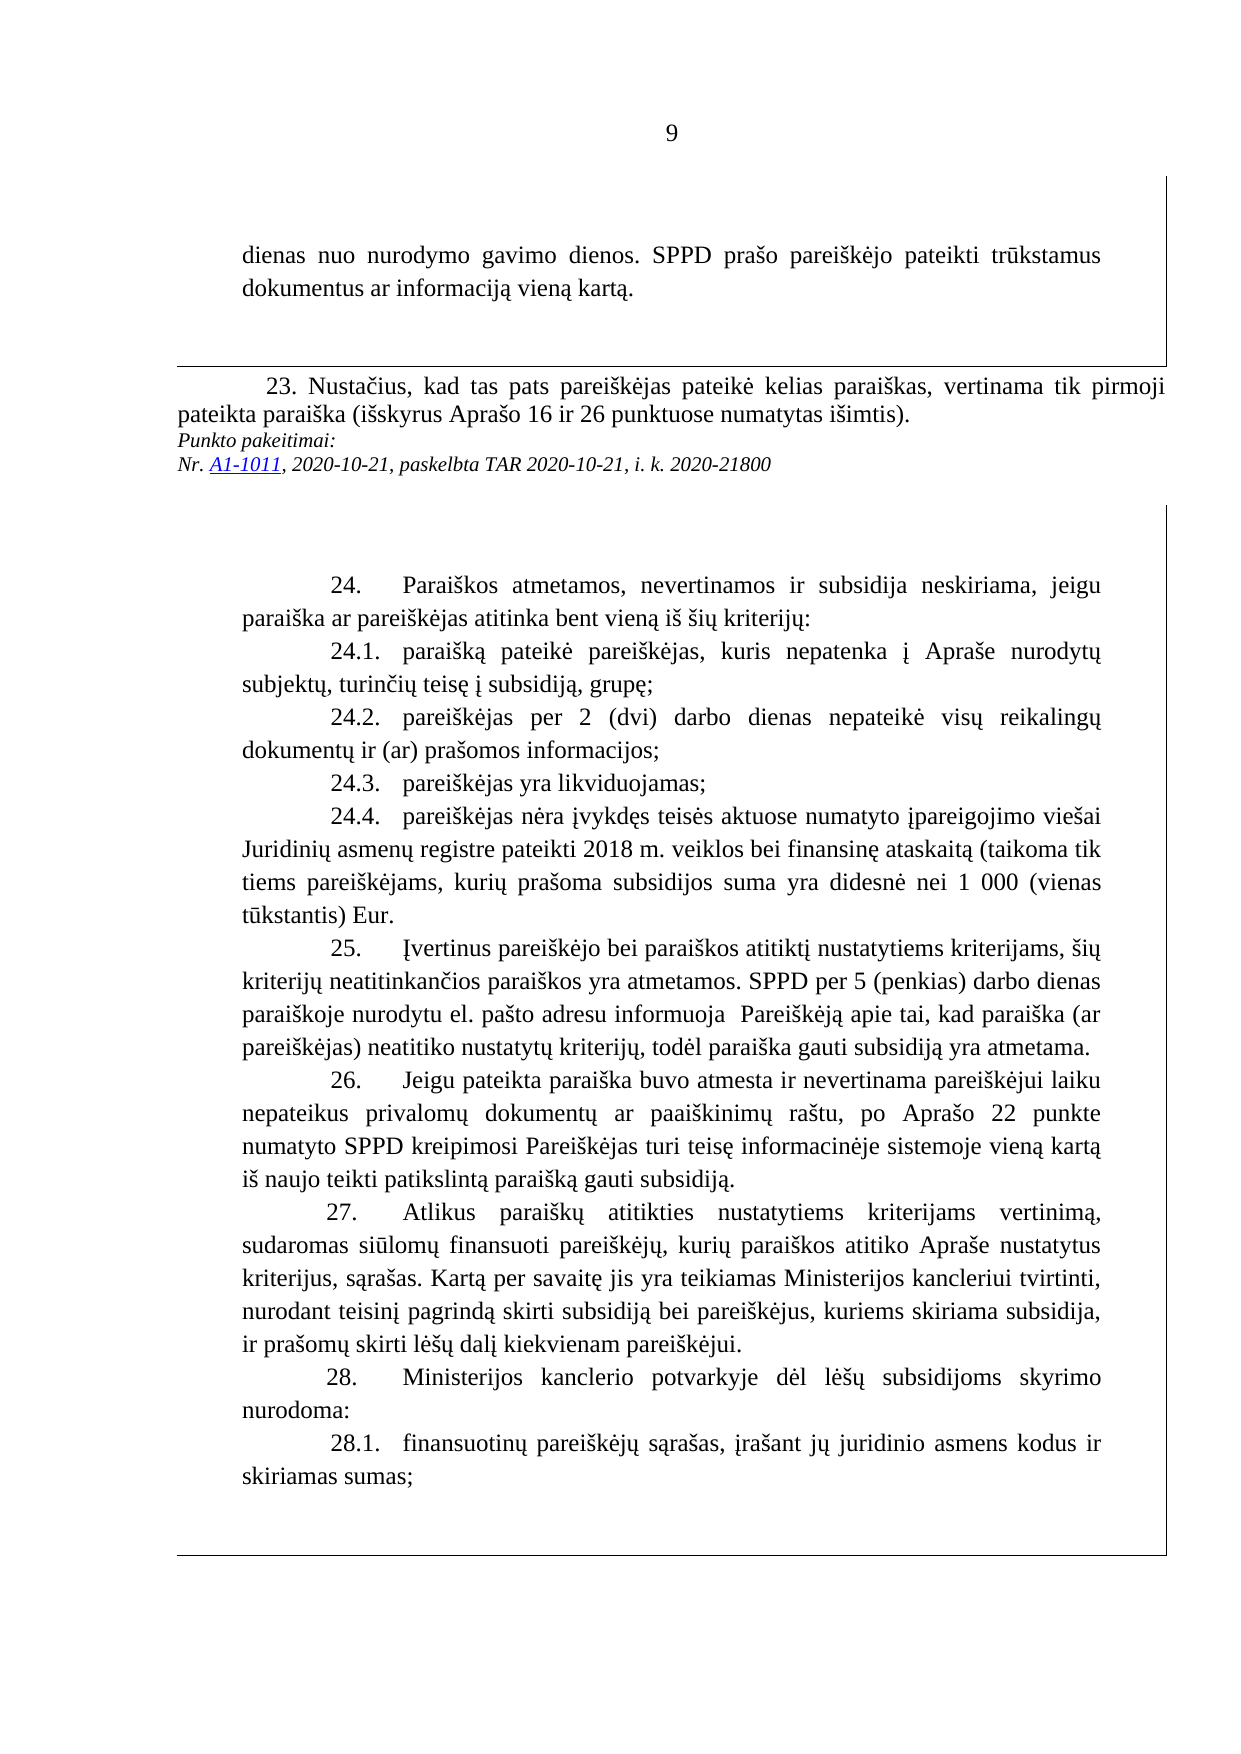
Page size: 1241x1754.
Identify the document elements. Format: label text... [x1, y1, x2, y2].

text 23. Nustačius, kad tas pats pareiškėjas pateikė kelias paraiškas, vertinama tik pirmoji pateikta paraiška (išskyrus Aprašo 16 ir 26 punktuose numatytas išimtis). [177, 371, 1167, 428]
text 27. Atlikus paraiškų atitikties nustatytiems kriterijams vertinimą, sudaromas siūlomų finansuoti pareiškėjų, kurių paraiškos atitiko Apraše nustatytus kriterijus, sąrašas. Kartą per savaitę jis yra teikiamas Ministerijos kancleriui tvirtinti, nurodant teisinį pagrindą skirti subsidiją bei pareiškėjus, kuriems skiriama subsidija, ir prašomų skirti lėšų dalį kiekvienam pareiškėjui. [177, 1133, 1167, 1298]
text 24.2. pareiškėjas per 2 (dvi) darbo dienas nepateikė visų reikalingų dokumentų ir (ar) prašomos informacijos; [177, 637, 1167, 703]
text Nr. A1-1011, 2020-10-21, paskelbta TAR 2020-10-21, i. k. 2020-21800 [177, 452, 1167, 476]
text 24. Paraiškos atmetamos, nevertinamos ir subsidija neskiriama, jeigu paraiška ar pareiškėjas atitinka bent vieną iš šių kriterijų: [177, 505, 1166, 571]
text 25. Įvertinus pareiškėjo bei paraiškos atitiktį nustatytiems kriterijams, šių kriterijų neatitinkančios paraiškos yra atmetamos. SPPD per 5 (penkias) darbo dienas paraiškoje nurodytu el. pašto adresu informuoja Pareiškėją apie tai, kad paraiška (ar pareiškėjas) neatitiko nustatytų kriterijų, todėl paraiška gauti subsidiją yra atmetama. [177, 868, 1167, 1001]
text 24.1. paraišką pateikė pareiškėjas, kuris nepatenka į Apraše nurodytų subjektų, turinčių teisę į subsidiją, grupę; [177, 571, 1167, 637]
text 28. Ministerijos kanclerio potvarkyje dėl lėšų subsidijoms skyrimo nurodoma: [177, 1298, 1167, 1364]
text 24.3. pareiškėjas yra likviduojamas; [177, 703, 1167, 736]
text 22. Jeigu paraiška neatitinka Apraše nurodytų reikalavimų arba informacija pateikta netinkamai, SPPD kreipiasi į pareiškėją, nurodydamas pareiškėjui pateikti privalomus dokumentus ar paaiškinimus raštu per 2 (dvi) darbo dienas nuo nurodymo gavimo dienos. SPPD prašo pareiškėjo pateikti trūkstamus dokumentus ar informaciją vieną kartą. [177, 176, 1166, 366]
text 26. Jeigu pateikta paraiška buvo atmesta ir nevertinama pareiškėjui laiku nepateikus privalomų dokumentų ar paaiškinimų raštu, po Aprašo 22 punkte numatyto SPPD kreipimosi Pareiškėjas turi teisę informacinėje sistemoje vieną kartą iš naujo teikti patikslintą paraišką gauti subsidiją. [177, 1001, 1167, 1133]
text Punkto pakeitimai: [177, 428, 1167, 452]
text 28.1. finansuotinų pareiškėjų sąrašas, įrašant jų juridinio asmens kodus ir skiriamas sumas; [177, 1364, 1167, 1555]
text 24.4. pareiškėjas nėra įvykdęs teisės aktuose numatyto įpareigojimo viešai Juridinių asmenų registre pateikti 2018 m. veiklos bei finansinę ataskaitą (taikoma tik tiems pareiškėjams, kurių prašoma subsidijos suma yra didesnė nei 1 000 (vienas tūkstantis) Eur. [177, 736, 1167, 868]
